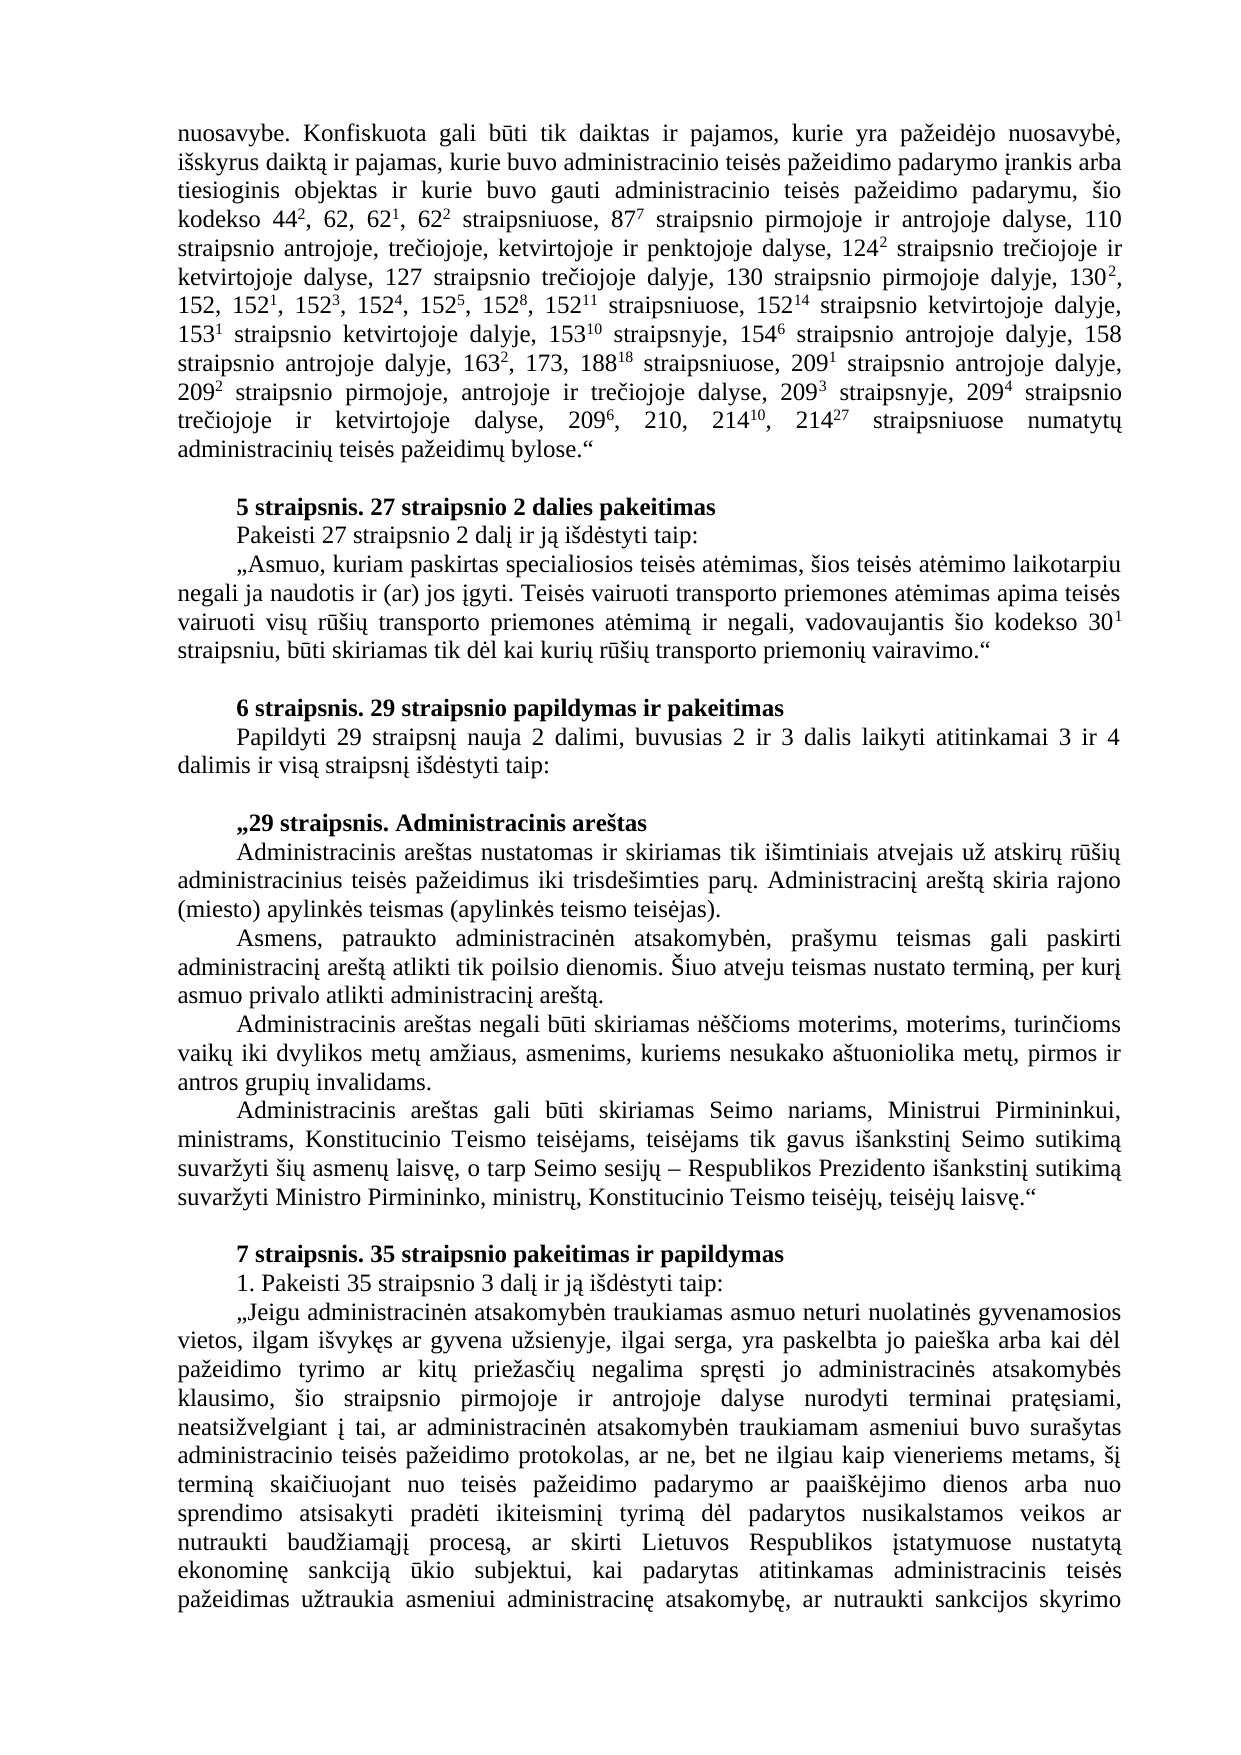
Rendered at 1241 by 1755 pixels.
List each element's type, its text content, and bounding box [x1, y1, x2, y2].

text 6 straipsnis. 29 straipsnio papildymas ir pakeitimas [177, 693, 1122, 722]
text nuosavybe. Konfiskuota gali būti tik daiktas ir pajamos, kurie yra pažeidėjo nuosavybė, išskyrus daiktą ir pajamas, kurie buvo administracinio teisės pažeidimo padarymo įrankis arba tiesioginis objektas ir kurie buvo gauti administracinio teisės pažeidimo padarymu, šio kodekso 442, 62, 621, 622 straipsniuose, 877 straipsnio pirmojoje ir antrojoje dalyse, 110 straipsnio antrojoje, trečiojoje, ketvirtojoje ir penktojoje dalyse, 1242 straipsnio trečiojoje ir ketvirtojoje dalyse, 127 straipsnio trečiojoje dalyje, 130 straipsnio pirmojoje dalyje, 1302, 152, 1521, 1523, 1524, 1525, 1528, 15211 straipsniuose, 15214 straipsnio ketvirtojoje dalyje, 1531 straipsnio ketvirtojoje dalyje, 15310 straipsnyje, 1546 straipsnio antrojoje dalyje, 158 straipsnio antrojoje dalyje, 1632, 173, 18818 straipsniuose, 2091 straipsnio antrojoje dalyje, 2092 straipsnio pirmojoje, antrojoje ir trečiojoje dalyse, 2093 straipsnyje, 2094 straipsnio trečiojoje ir ketvirtojoje dalyse, 2096, 210, 21410, 21427 straipsniuose numatytų administracinių teisės pažeidimų bylose.“ [177, 118, 1122, 463]
text 1. Pakeisti 35 straipsnio 3 dalį ir ją išdėstyti taip: [177, 1268, 1122, 1297]
text „29 straipsnis. Administracinis areštas [177, 808, 1122, 837]
text Administracinis areštas gali būti skiriamas Seimo nariams, Ministrui Pirmininkui, ministrams, Konstitucinio Teismo teisėjams, teisėjams tik gavus išankstinį Seimo sutikimą suvaržyti šių asmenų laisvę, o tarp Seimo sesijų – Respublikos Prezidento išankstinį sutikimą suvaržyti Ministro Pirmininko, ministrų, Konstitucinio Teismo teisėjų, teisėjų laisvę.“ [177, 1096, 1122, 1211]
text Administracinis areštas negali būti skiriamas nėščioms moterims, moterims, turinčioms vaikų iki dvylikos metų amžiaus, asmenims, kuriems nesukako aštuoniolika metų, pirmos ir antros grupių invalidams. [177, 1009, 1122, 1096]
text „Asmuo, kuriam paskirtas specialiosios teisės atėmimas, šios teisės atėmimo laikotarpiu negali ja naudotis ir (ar) jos įgyti. Teisės vairuoti transporto priemones atėmimas apima teisės vairuoti visų rūšių transporto priemones atėmimą ir negali, vadovaujantis šio kodekso 301 straipsniu, būti skiriamas tik dėl kai kurių rūšių transporto priemonių vairavimo.“ [177, 549, 1122, 664]
text Papildyti 29 straipsnį nauja 2 dalimi, buvusias 2 ir 3 dalis laikyti atitinkamai 3 ir 4 dalimis ir visą straipsnį išdėstyti taip: [177, 722, 1122, 779]
text Asmens, patraukto administracinėn atsakomybėn, prašymu teismas gali paskirti administracinį areštą atlikti tik poilsio dienomis. Šiuo atveju teismas nustato terminą, per kurį asmuo privalo atlikti administracinį areštą. [177, 923, 1122, 1009]
text Pakeisti 27 straipsnio 2 dalį ir ją išdėstyti taip: [177, 521, 1122, 549]
text 5 straipsnis. 27 straipsnio 2 dalies pakeitimas [177, 492, 1122, 521]
text „Jeigu administracinėn atsakomybėn traukiamas asmuo neturi nuolatinės gyvenamosios vietos, ilgam išvykęs ar gyvena užsienyje, ilgai serga, yra paskelbta jo paieška arba kai dėl pažeidimo tyrimo ar kitų priežasčių negalima spręsti jo administracinės atsakomybės klausimo, šio straipsnio pirmojoje ir antrojoje dalyse nurodyti terminai pratęsiami, neatsižvelgiant į tai, ar administracinėn atsakomybėn traukiamam asmeniui buvo surašytas administracinio teisės pažeidimo protokolas, ar ne, bet ne ilgiau kaip vieneriems metams, šį terminą skaičiuojant nuo teisės pažeidimo padarymo ar paaiškėjimo dienos arba nuo sprendimo atsisakyti pradėti ikiteisminį tyrimą dėl padarytos nusikalstamos veikos ar nutraukti baudžiamąjį procesą, ar skirti Lietuvos Respublikos įstatymuose nustatytą ekonominę sankciją ūkio subjektui, kai padarytas atitinkamas administracinis teisės pažeidimas užtraukia asmeniui administracinę atsakomybę, ar nutraukti sankcijos skyrimo [177, 1297, 1122, 1613]
text 7 straipsnis. 35 straipsnio pakeitimas ir papildymas [177, 1239, 1122, 1268]
text Administracinis areštas nustatomas ir skiriamas tik išimtiniais atvejais už atskirų rūšių administracinius teisės pažeidimus iki trisdešimties parų. Administracinį areštą skiria rajono (miesto) apylinkės teismas (apylinkės teismo teisėjas). [177, 837, 1122, 923]
